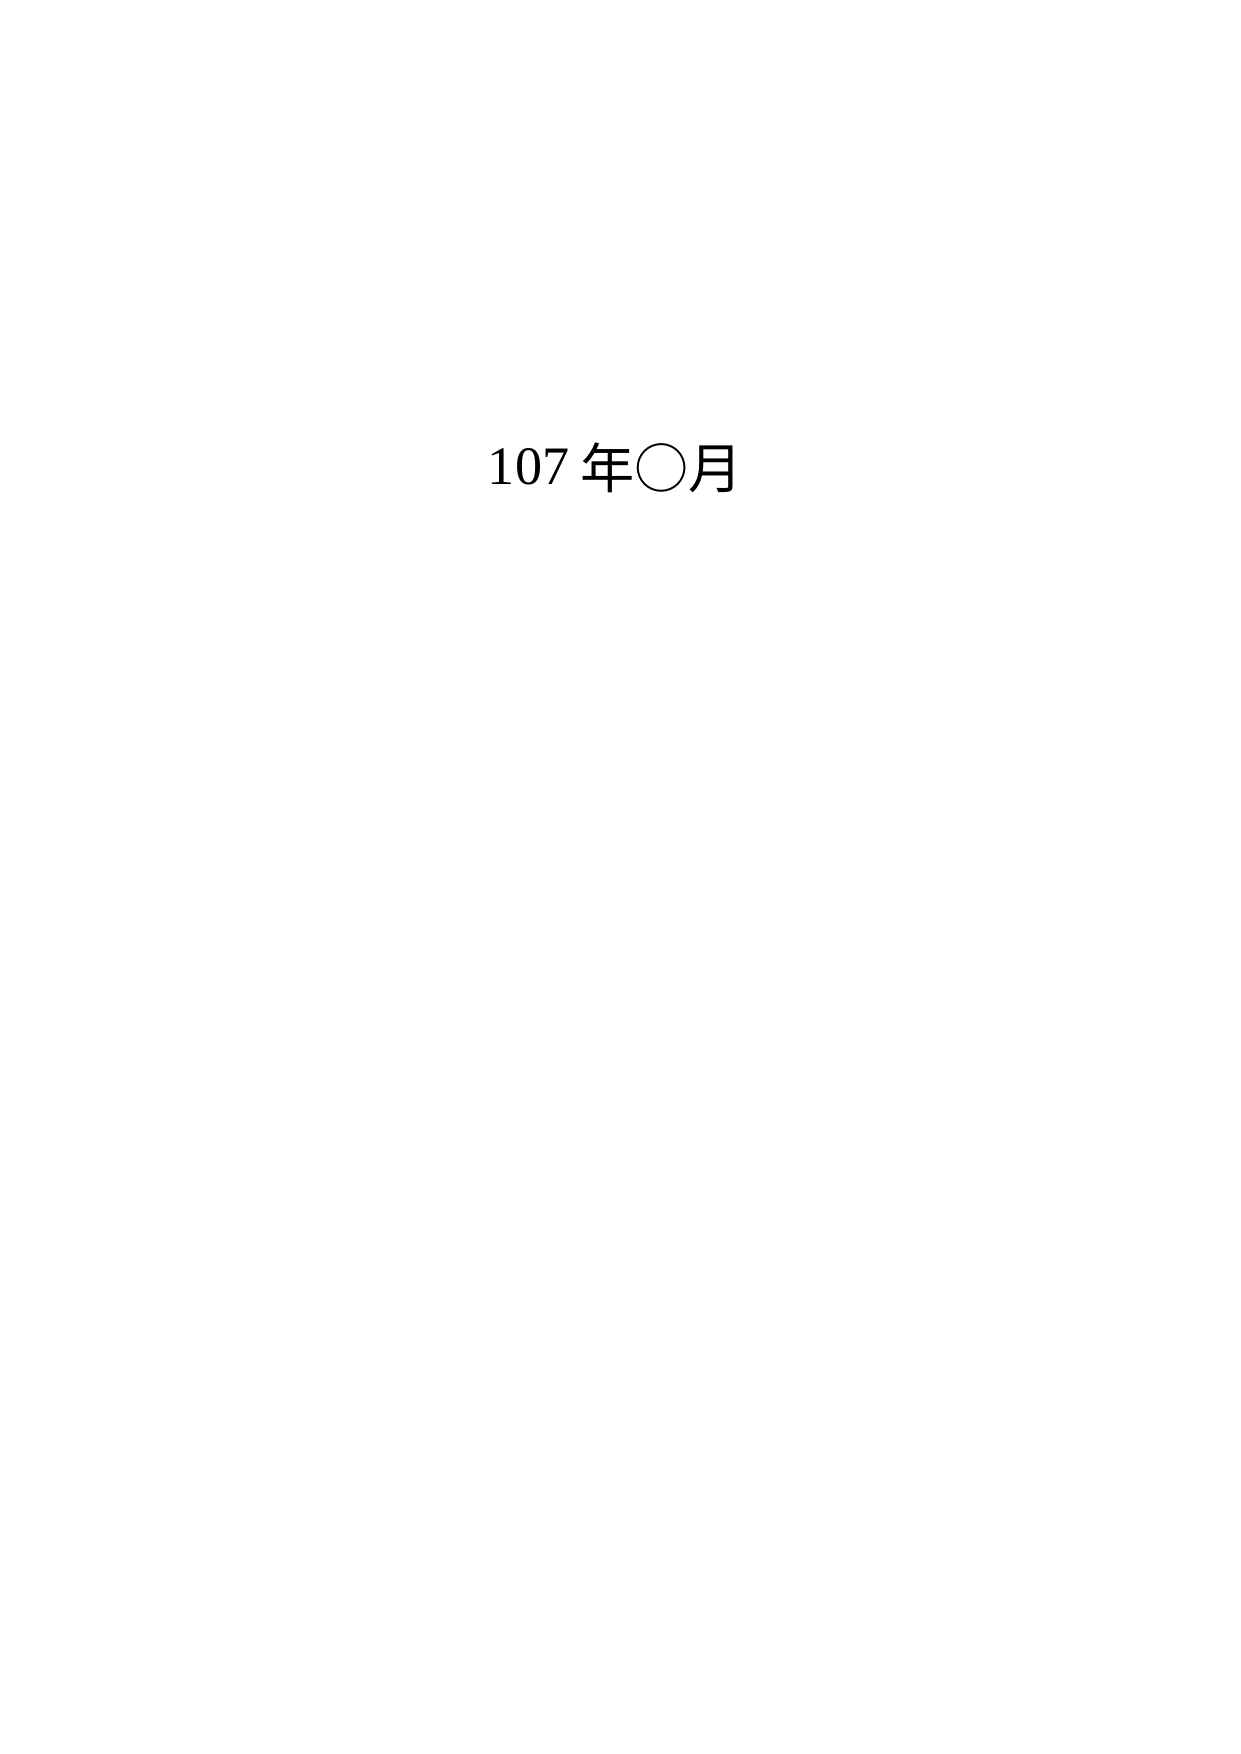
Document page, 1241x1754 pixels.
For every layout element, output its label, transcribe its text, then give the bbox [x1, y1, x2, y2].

text 107年○月 [177, 392, 1053, 517]
